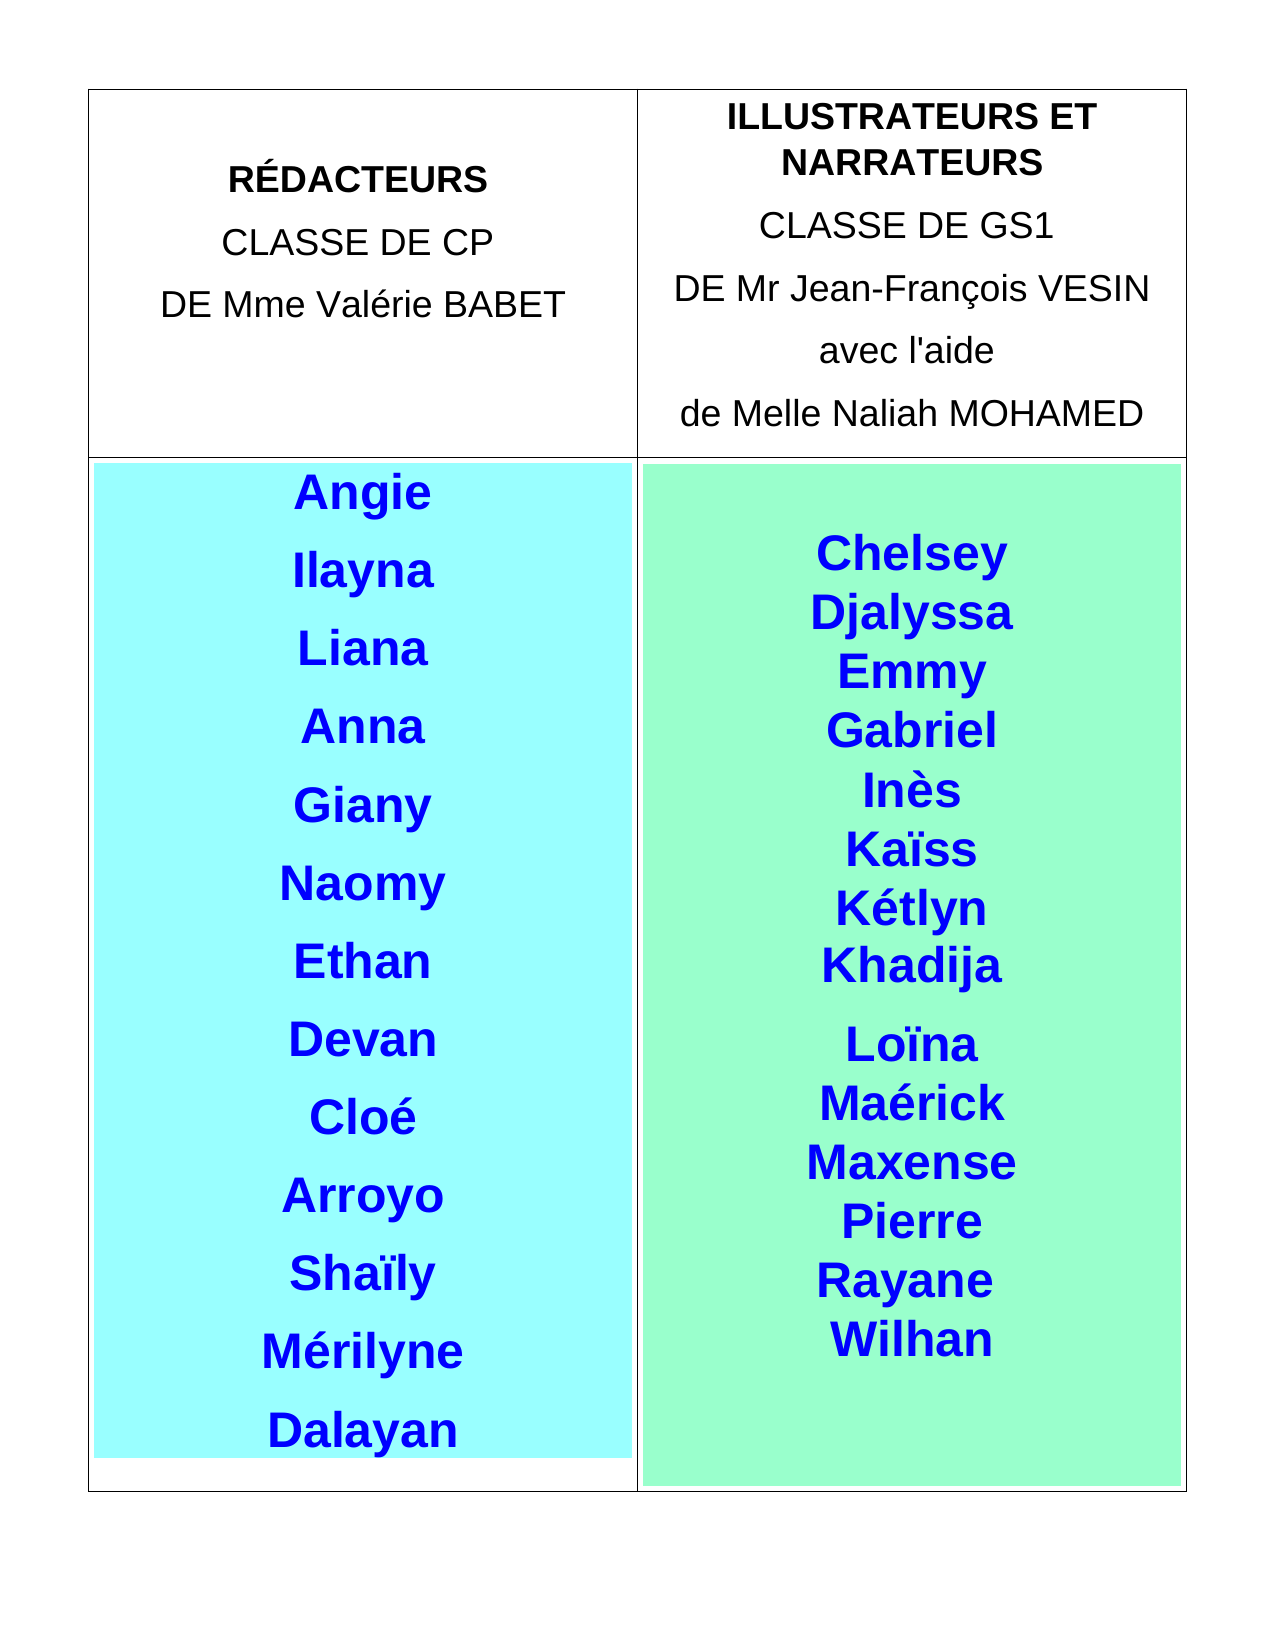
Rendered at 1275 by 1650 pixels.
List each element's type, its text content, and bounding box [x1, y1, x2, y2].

table_cell Angie Ilayna Liana Anna Giany Naomy Ethan Devan Cloé Arroyo Shaïly Mérilyne Dalayan [89, 458, 637, 1491]
table_header RÉDACTEURS CLASSE DE CP DE Mme Valérie BABET [89, 90, 637, 457]
table_header ILLUSTRATEURS ET NARRATEURS CLASSE DE GS1 DE Mr Jean-François VESIN avec l'aide de Melle Naliah MOHAMED [638, 90, 1186, 457]
table_cell Chelsey Djalyssa Emmy Gabriel Inès Kaïss Kétlyn Khadija Loïna Maérick Maxense Pierre Rayane Wilhan [638, 458, 1186, 1491]
